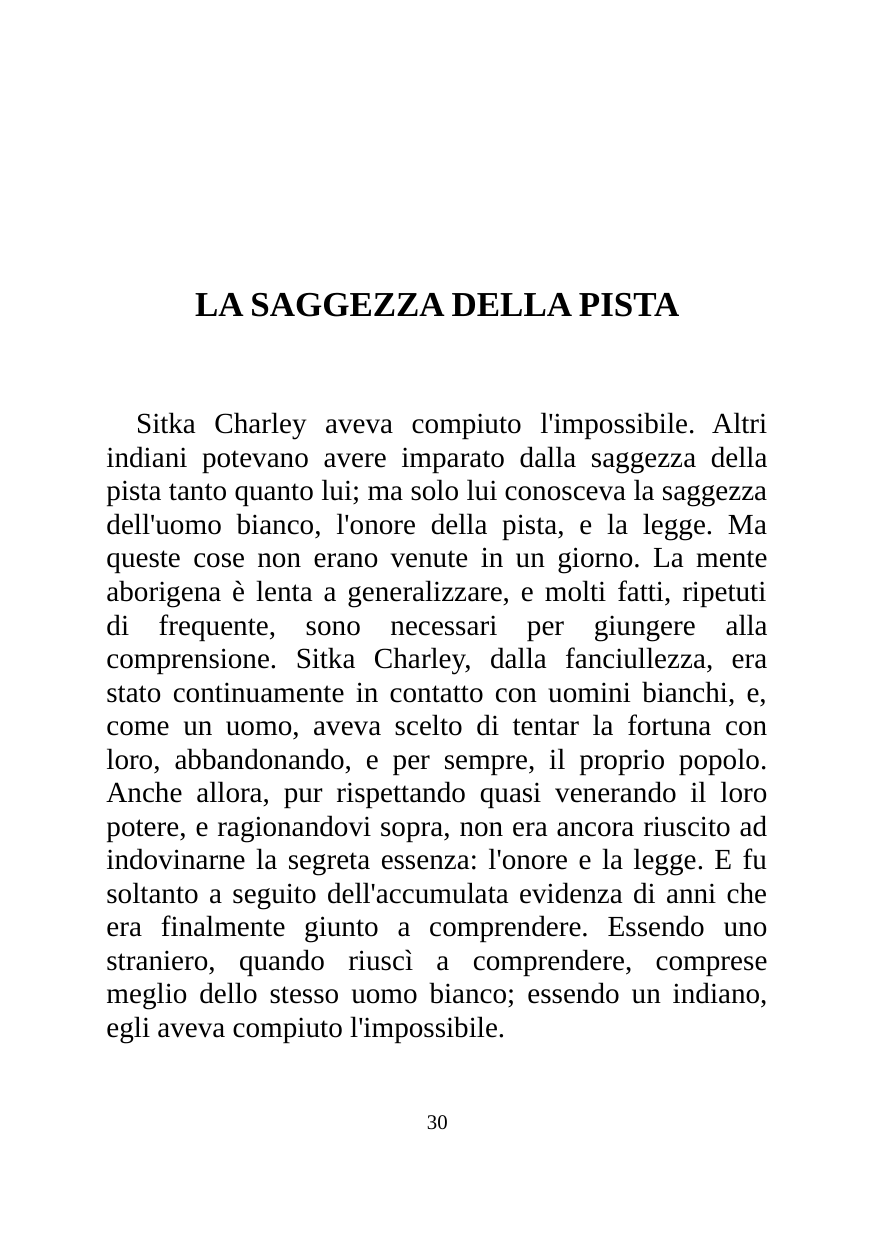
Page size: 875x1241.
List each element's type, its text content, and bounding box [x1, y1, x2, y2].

subtitle LA SAGGEZZA DELLA PISTA [106, 283, 768, 324]
text Sitka Charley aveva compiuto l'impossibile. Altri indiani potevano avere imparato dalla saggezza della pista tanto quanto lui; ma solo lui conosceva la saggezza dell'uomo bianco, l'onore della pista, e la legge. Ma queste cose non erano venute in un giorno. La mente aborigena è lenta a generalizzare, e molti fatti, ripetuti di frequente, sono necessari per giungere alla comprensione. Sitka Charley, dalla fanciullezza, era stato continuamente in contatto con uomini bianchi, e, come un uomo, aveva scelto di tentar la fortuna con loro, abbandonando, e per sempre, il proprio popolo. Anche allora, pur rispettando quasi venerando il loro potere, e ragionandovi sopra, non era ancora riuscito ad indovinarne la segreta essenza: l'onore e la legge. E fu soltanto a seguito dell'accumulata evidenza di anni che era finalmente giunto a comprendere. Essendo uno straniero, quando riuscì a comprendere, comprese meglio dello stesso uomo bianco; essendo un indiano, egli aveva compiuto l'impossibile. [106, 406, 768, 1044]
